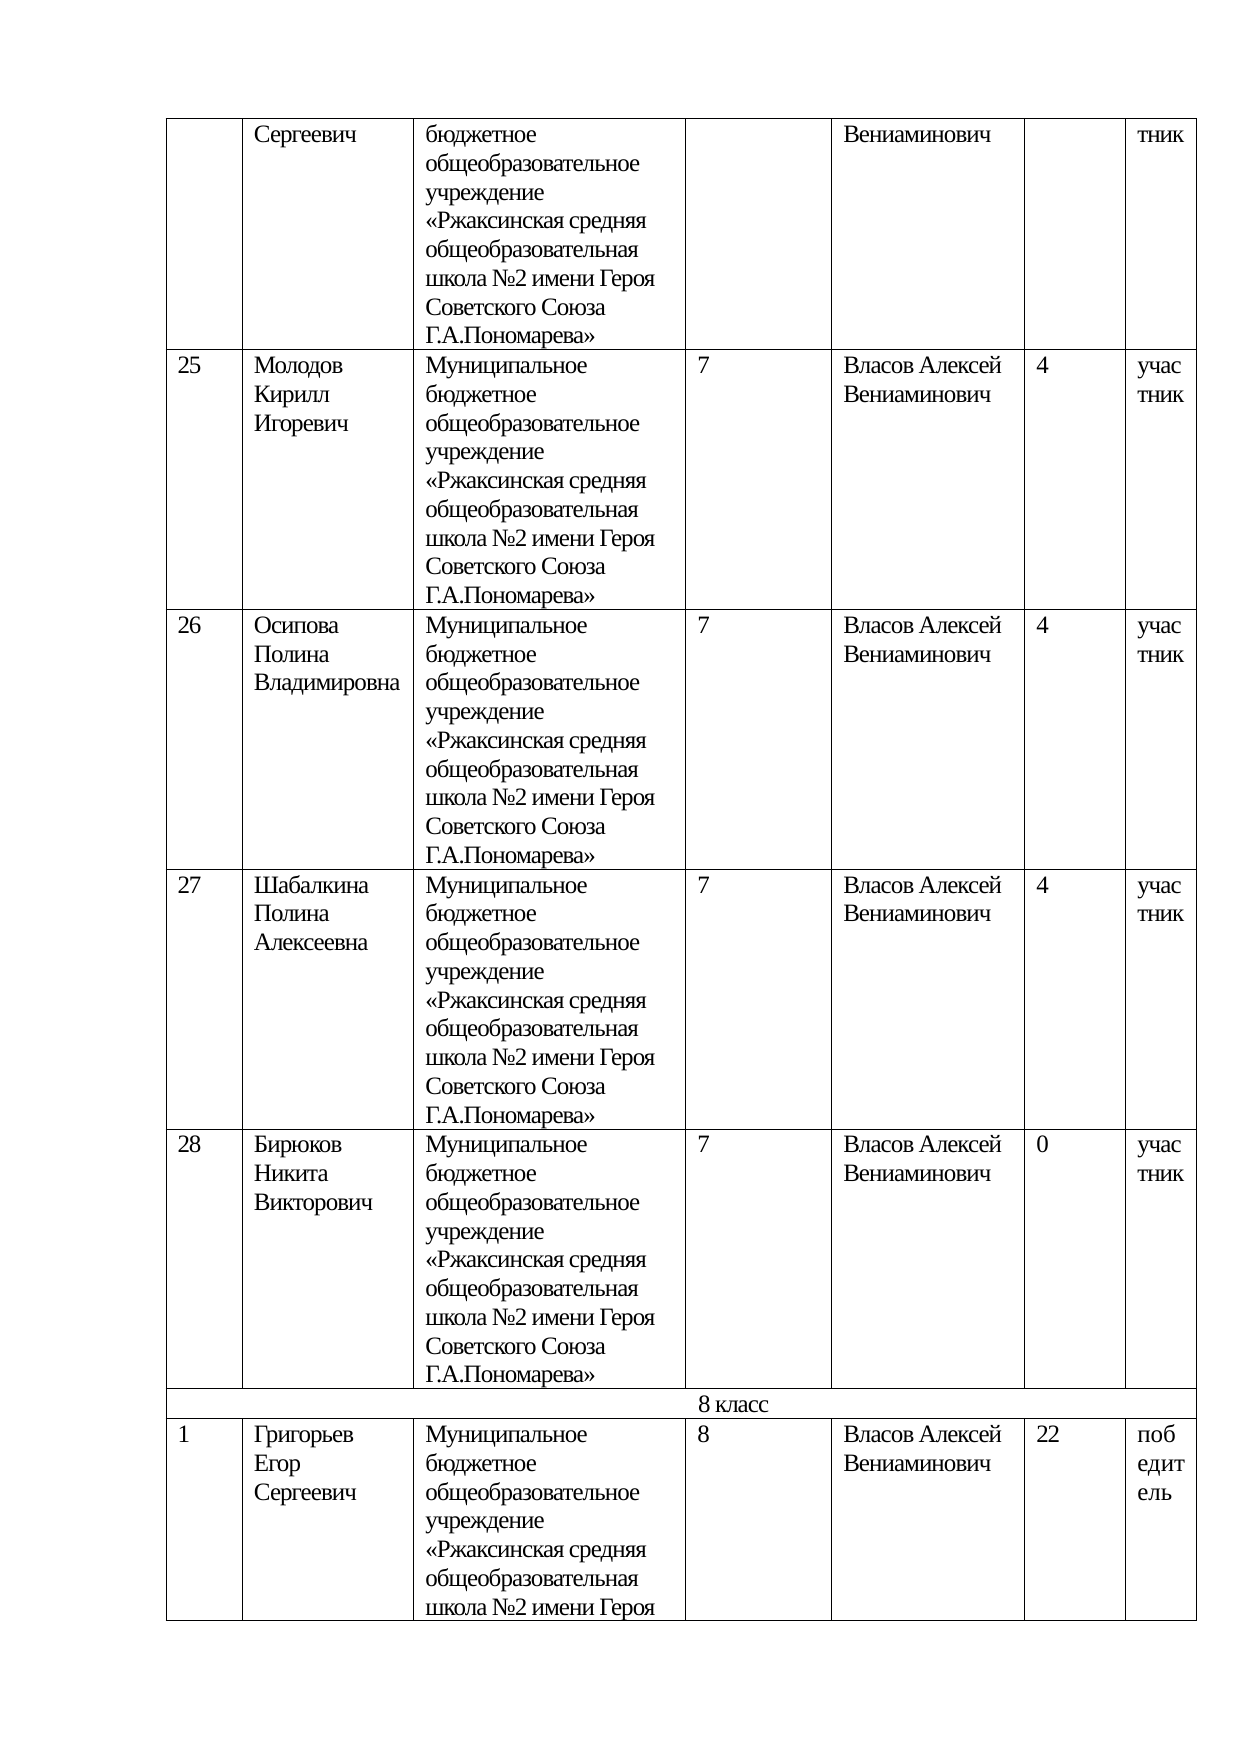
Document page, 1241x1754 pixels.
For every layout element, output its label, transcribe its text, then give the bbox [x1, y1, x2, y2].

table_cell участник [1126, 610, 1196, 869]
table_cell победитель [1126, 1419, 1196, 1620]
table_cell 7 [686, 1130, 831, 1388]
table_cell Молодов Кирилл Игоревич [243, 350, 413, 609]
table_cell 7 [686, 350, 831, 609]
table_cell [1025, 119, 1125, 349]
table_cell Шабалкина Полина Алексеевна [243, 870, 413, 1128]
table_cell 4 [1025, 870, 1125, 1128]
table_cell Власов Алексей Вениаминович [832, 610, 1024, 869]
table_cell Вениаминович [832, 119, 1024, 349]
table_cell 27 [167, 870, 242, 1128]
table_cell 26 [167, 610, 242, 869]
table_cell Муниципальное бюджетное общеобразовательное учреждение «Ржаксинская средняя общеобразовательная школа №2 имени Героя Советского Союза Г.А.Пономарева» [414, 610, 685, 869]
table_cell 22 [1025, 1419, 1125, 1620]
table_cell участник [1126, 1130, 1196, 1388]
table_cell 28 [167, 1130, 242, 1388]
table_cell Власов Алексей Вениаминович [832, 1130, 1024, 1388]
table_cell 8 класс [167, 1389, 1196, 1418]
table_cell 7 [686, 610, 831, 869]
table_cell участник [1126, 870, 1196, 1128]
table_cell 25 [167, 350, 242, 609]
table_cell Муниципальное бюджетное общеобразовательное учреждение «Ржаксинская средняя общеобразовательная школа №2 имени Героя Советского Союза Г.А.Пономарева» [414, 1130, 685, 1388]
table_cell [167, 119, 242, 349]
table_cell Муниципальное бюджетное общеобразовательное учреждение «Ржаксинская средняя общеобразовательная школа №2 имени Героя [414, 1419, 685, 1620]
table_cell Власов Алексей Вениаминович [832, 350, 1024, 609]
table_cell 0 [1025, 1130, 1125, 1388]
table_cell Муниципальное бюджетное общеобразовательное учреждение «Ржаксинская средняя общеобразовательная школа №2 имени Героя Советского Союза Г.А.Пономарева» [414, 350, 685, 609]
table_cell 8 [686, 1419, 831, 1620]
table_cell Бирюков Никита Викторович [243, 1130, 413, 1388]
table_cell Осипова Полина Владимировна [243, 610, 413, 869]
table_cell бюджетное общеобразовательное учреждение «Ржаксинская средняя общеобразовательная школа №2 имени Героя Советского Союза Г.А.Пономарева» [414, 119, 685, 349]
table_cell тник [1126, 119, 1196, 349]
table_cell 1 [167, 1419, 242, 1620]
table_cell Власов Алексей Вениаминович [832, 1419, 1024, 1620]
table_cell [686, 119, 831, 349]
table_cell Сергеевич [243, 119, 413, 349]
table_cell Муниципальное бюджетное общеобразовательное учреждение «Ржаксинская средняя общеобразовательная школа №2 имени Героя Советского Союза Г.А.Пономарева» [414, 870, 685, 1128]
table_cell Власов Алексей Вениаминович [832, 870, 1024, 1128]
table_cell 7 [686, 870, 831, 1128]
table_cell 4 [1025, 610, 1125, 869]
table_cell участник [1126, 350, 1196, 609]
table_cell Григорьев Егор Сергеевич [243, 1419, 413, 1620]
table_cell 4 [1025, 350, 1125, 609]
